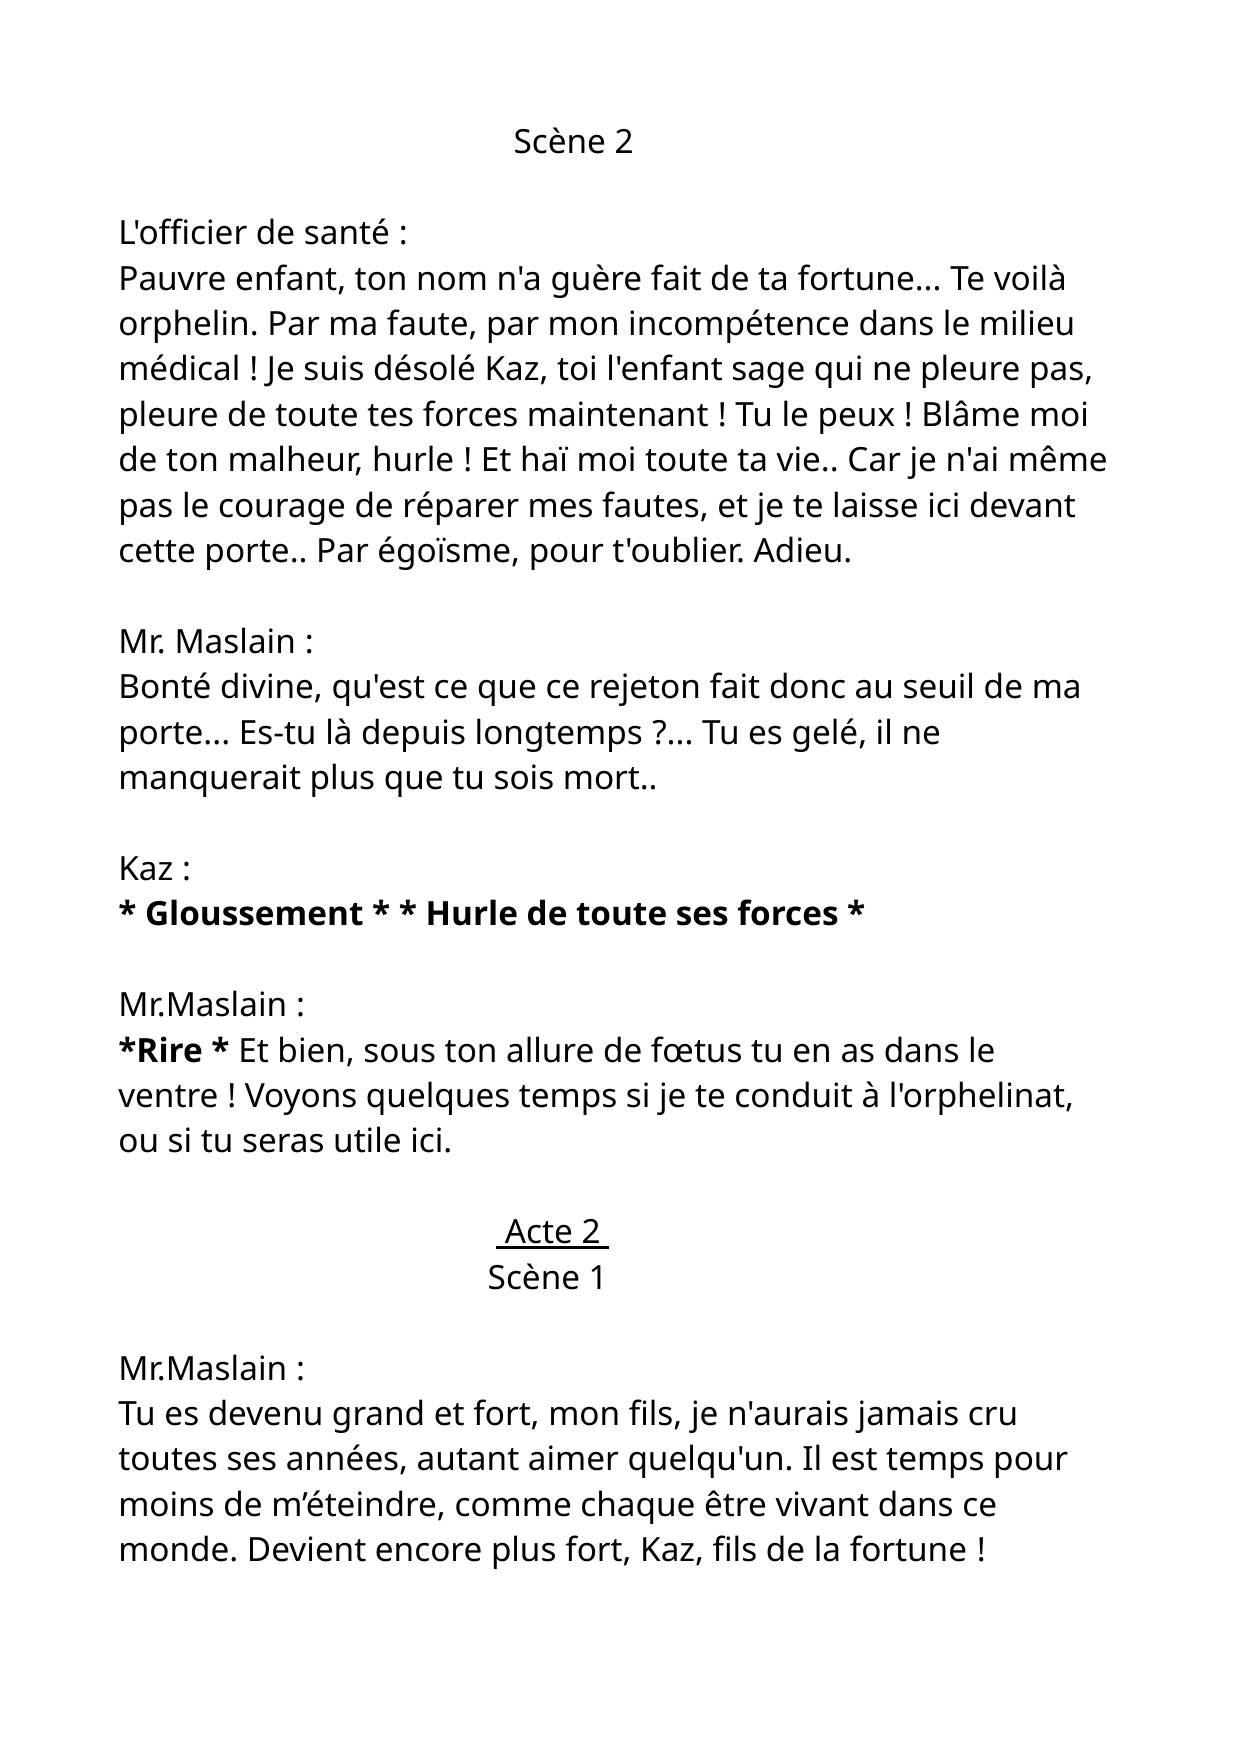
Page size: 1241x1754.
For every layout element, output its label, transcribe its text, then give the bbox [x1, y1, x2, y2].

text * Gloussement * * Hurle de toute ses forces * [118, 890, 1122, 936]
text Bonté divine, qu'est ce que ce rejeton fait donc au seuil de ma porte... Es-tu là depuis longtemps ?... Tu es gelé, il ne manquerait plus que tu sois mort.. [118, 663, 1122, 799]
text Mr. Maslain : [118, 618, 1122, 663]
text *Rire * Et bien, sous ton allure de fœtus tu en as dans le ventre ! Voyons quelques temps si je te conduit à l'orphelinat, ou si tu seras utile ici. [118, 1026, 1122, 1163]
text Kaz : [118, 845, 1122, 890]
text L'officier de santé : [118, 209, 1122, 254]
text Scène 1 [118, 1253, 1122, 1299]
text Scène 2 [118, 118, 1122, 163]
text Tu es devenu grand et fort, mon fils, je n'aurais jamais cru toutes ses années, autant aimer quelqu'un. Il est temps pour moins de m’éteindre, comme chaque être vivant dans ce monde. Devient encore plus fort, Kaz, fils de la fortune ! [118, 1390, 1122, 1571]
text Mr.Maslain : [118, 981, 1122, 1026]
text Mr.Maslain : [118, 1344, 1122, 1390]
text Acte 2 [118, 1208, 1122, 1253]
text Pauvre enfant, ton nom n'a guère fait de ta fortune... Te voilà orphelin. Par ma faute, par mon incompétence dans le milieu médical ! Je suis désolé Kaz, toi l'enfant sage qui ne pleure pas, pleure de toute tes forces maintenant ! Tu le peux ! Blâme moi de ton malheur, hurle ! Et haï moi toute ta vie.. Car je n'ai même pas le courage de réparer mes fautes, et je te laisse ici devant cette porte.. Par égoïsme, pour t'oublier. Adieu. [118, 254, 1122, 572]
